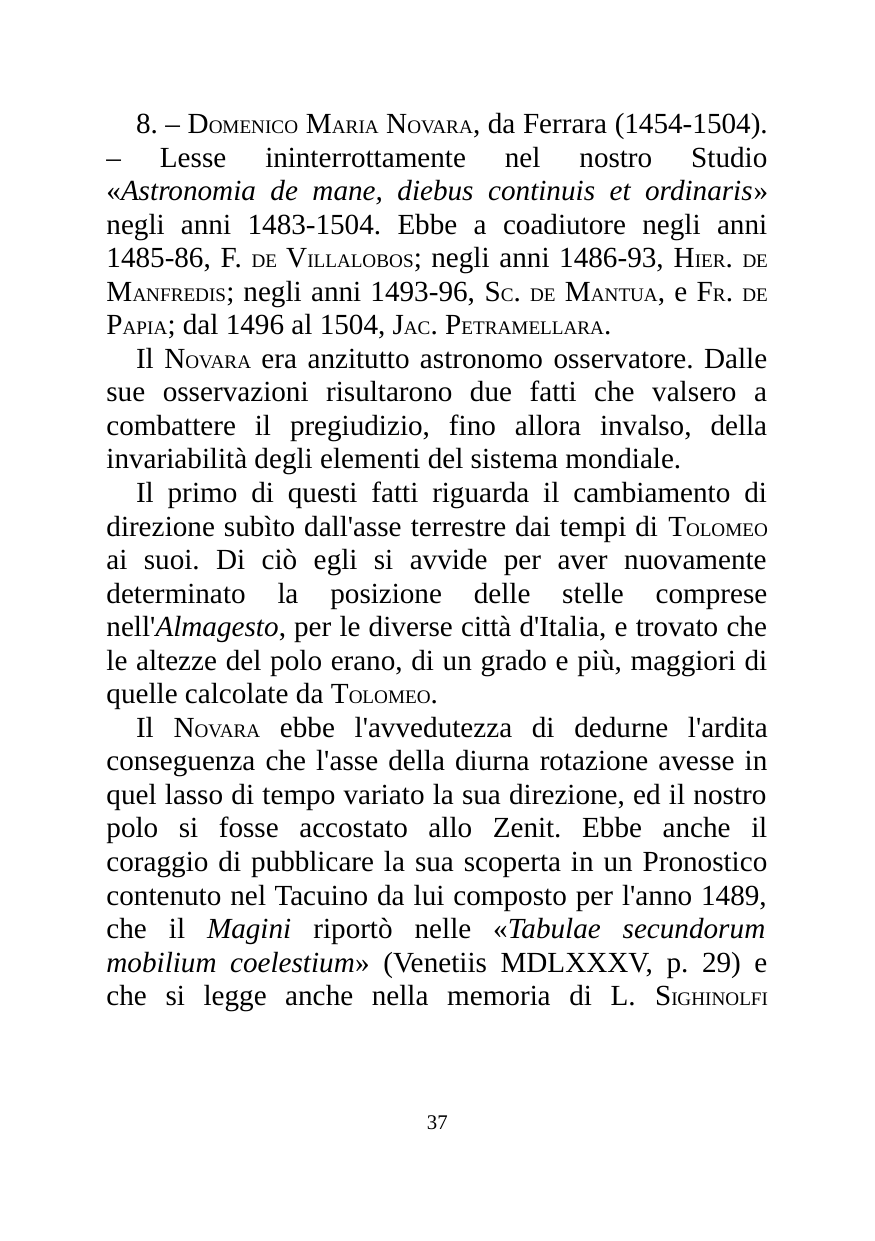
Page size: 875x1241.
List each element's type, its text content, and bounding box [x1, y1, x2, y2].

text 8. – Domenico Maria Novara, da Ferrara (1454-1504). – Lesse ininterrottamente nel nostro Studio «Astronomia de mane, diebus continuis et ordinaris» negli anni 1483-1504. Ebbe a coadiutore negli anni 1485-86, F. de Villalobos; negli anni 1486-93, Hier. de Manfredis; negli anni 1493-96, Sc. de Mantua, e Fr. de Papia; dal 1496 al 1504, Jac. Petramellara. [106, 106, 768, 341]
text Il primo di questi fatti riguarda il cambiamento di direzione subìto dall'asse terrestre dai tempi di Tolomeo ai suoi. Di ciò egli si avvide per aver nuovamente determinato la posizione delle stelle comprese nell'Almagesto, per le diverse città d'Italia, e trovato che le altezze del polo erano, di un grado e più, maggiori di quelle calcolate da Tolomeo. [106, 475, 768, 710]
text Il Novara era anzitutto astronomo osservatore. Dalle sue osservazioni risultarono due fatti che valsero a combattere il pregiudizio, fino allora invalso, della invariabilità degli elementi del sistema mondiale. [106, 341, 768, 475]
text Il Novara ebbe l'avvedutezza di dedurne l'ardita conseguenza che l'asse della diurna rotazione avesse in quel lasso di tempo variato la sua direzione, ed il nostro polo si fosse accostato allo Zenit. Ebbe anche il coraggio di pubblicare la sua scoperta in un Pronostico contenuto nel Tacuino da lui composto per l'anno 1489, che il Magini riportò nelle «Tabulae secundorum mobilium coelestium» (Venetiis MDLXXXV, p. 29) e che si legge anche nella memoria di L. Sighinolfi [106, 710, 768, 1012]
